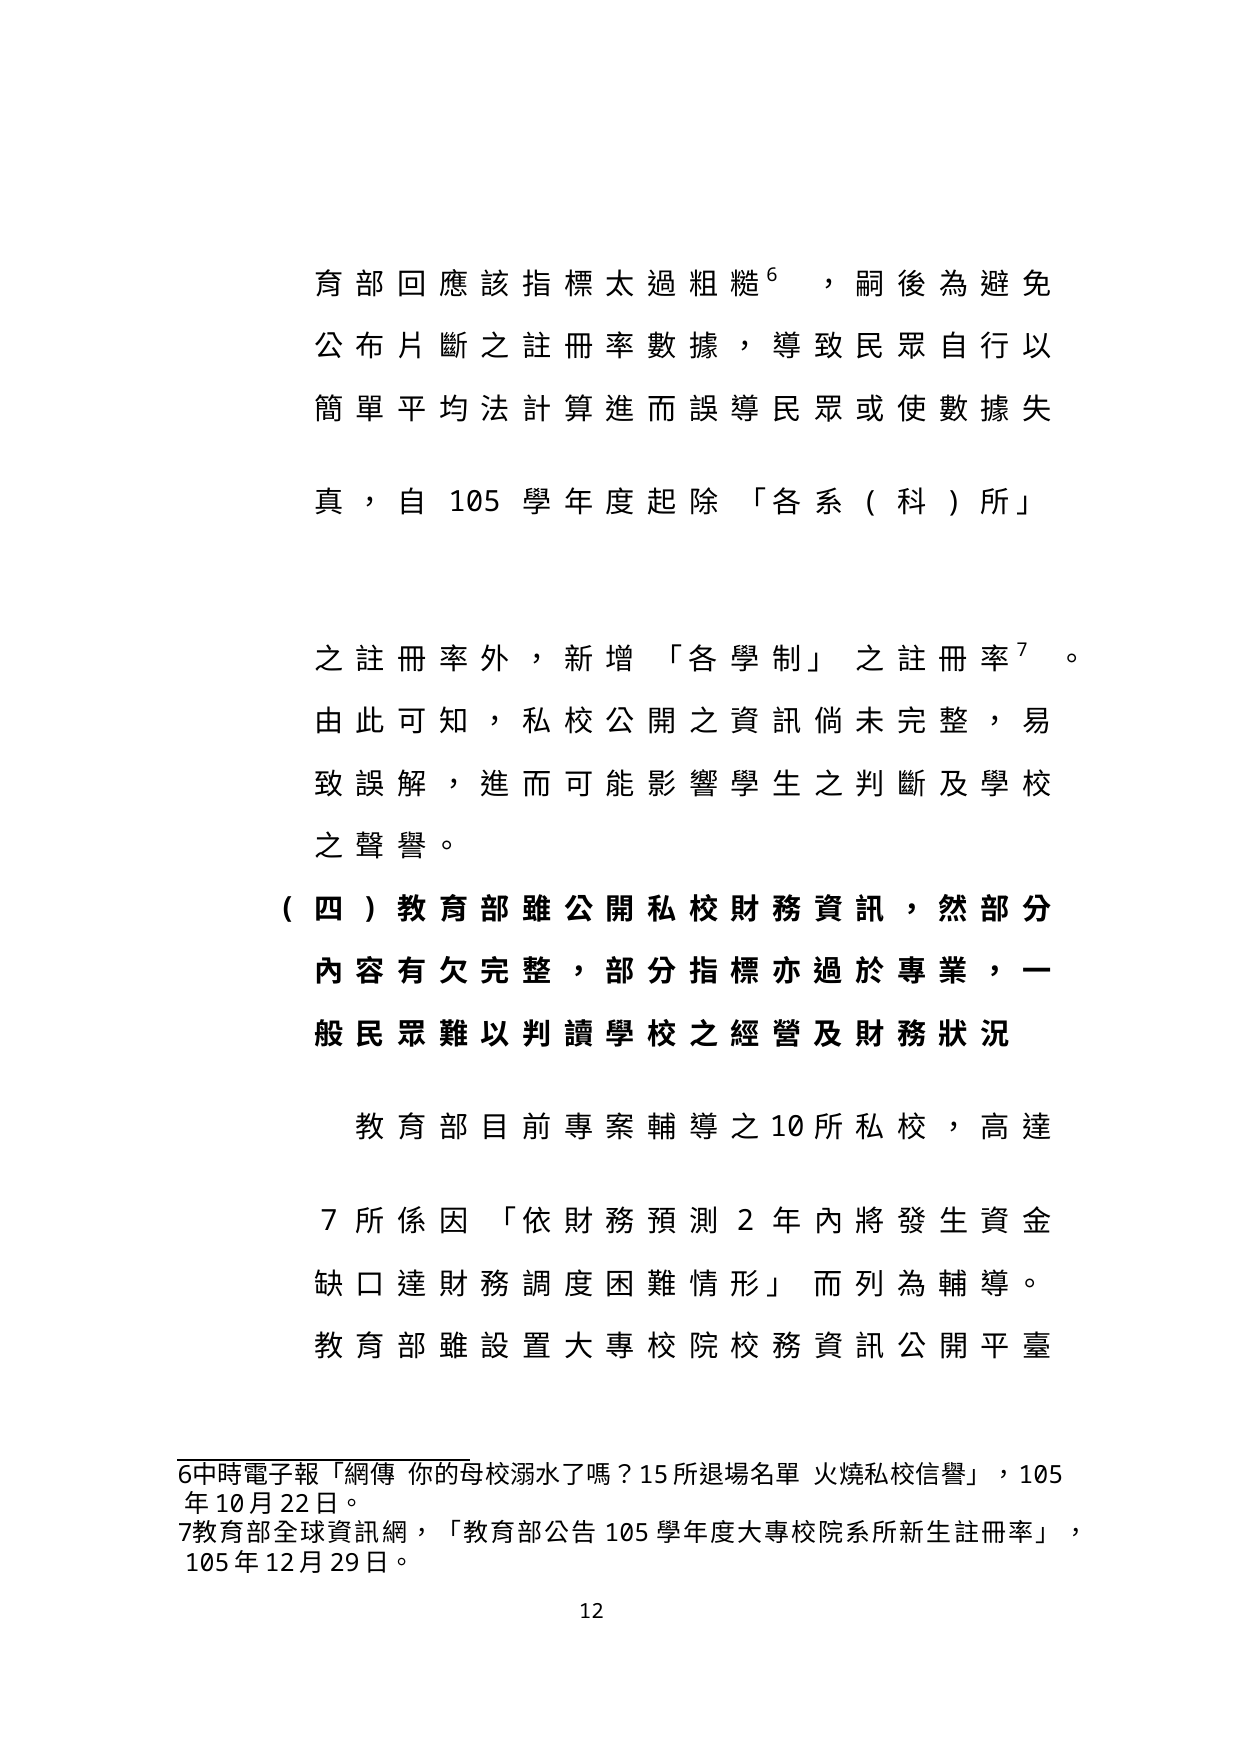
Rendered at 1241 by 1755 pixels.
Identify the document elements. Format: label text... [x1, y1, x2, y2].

text 教育部目前專案輔導之10所私校，高達7所係因「依財務預測2年內將發生資金缺口達財務調度困難情形」而列為輔導。教育部雖設置大專校院校務資訊公開平臺公開私校財務面資訊，惟部分內容有欠完整，部分指標亦過於專業，一般民眾難以判讀學校之經營及財務狀況，說明如下： [271, 1052, 1058, 1365]
text (四)教育部雖公開私校財務資訊，然部分內容有欠完整，部分指標亦過於專業，一般民眾難以判讀學校之經營及財務狀況 [242, 865, 1058, 1052]
text 中時電子報「網傳 你的母校溺水了嗎？15所退場名單 火燒私校信譽」，105年10月22日。 [177, 1460, 1063, 1518]
text 教育部全球資訊網，「教育部公告105學年度大專校院系所新生註冊率」，105年12月29日。 [177, 1518, 1063, 1577]
text 鑒於教育部未對外公開專案輔導對象，外界僅能參考該部已公開之資訊推測可能經營不善之私校。以教育部得專案輔導之7項原因中最易受理解之新生註冊率為例，教育部104學年度公布「各系(科)所」之註冊率，105年10月有網站參考教育部之公開資訊，以105學年度招生缺額比率及人數、「104學年度新生註冊率」及學生人數推估瀕臨退場之大學名單，引發爭議，被點名之大學紛紛反駁，對此教育部回應該指標太過粗糙，嗣後為避免公布片斷之註冊率數據，導致民眾自行以簡單平均法計算進而誤導民眾或使數據失真，自105學年度起除「各系(科)所」之註冊率外，新增「各學制」之註冊率。由此可知，私校公開之資訊倘未完整，易致誤解，進而可能影響學生之判斷及學校之聲譽。 [271, 177, 1058, 865]
